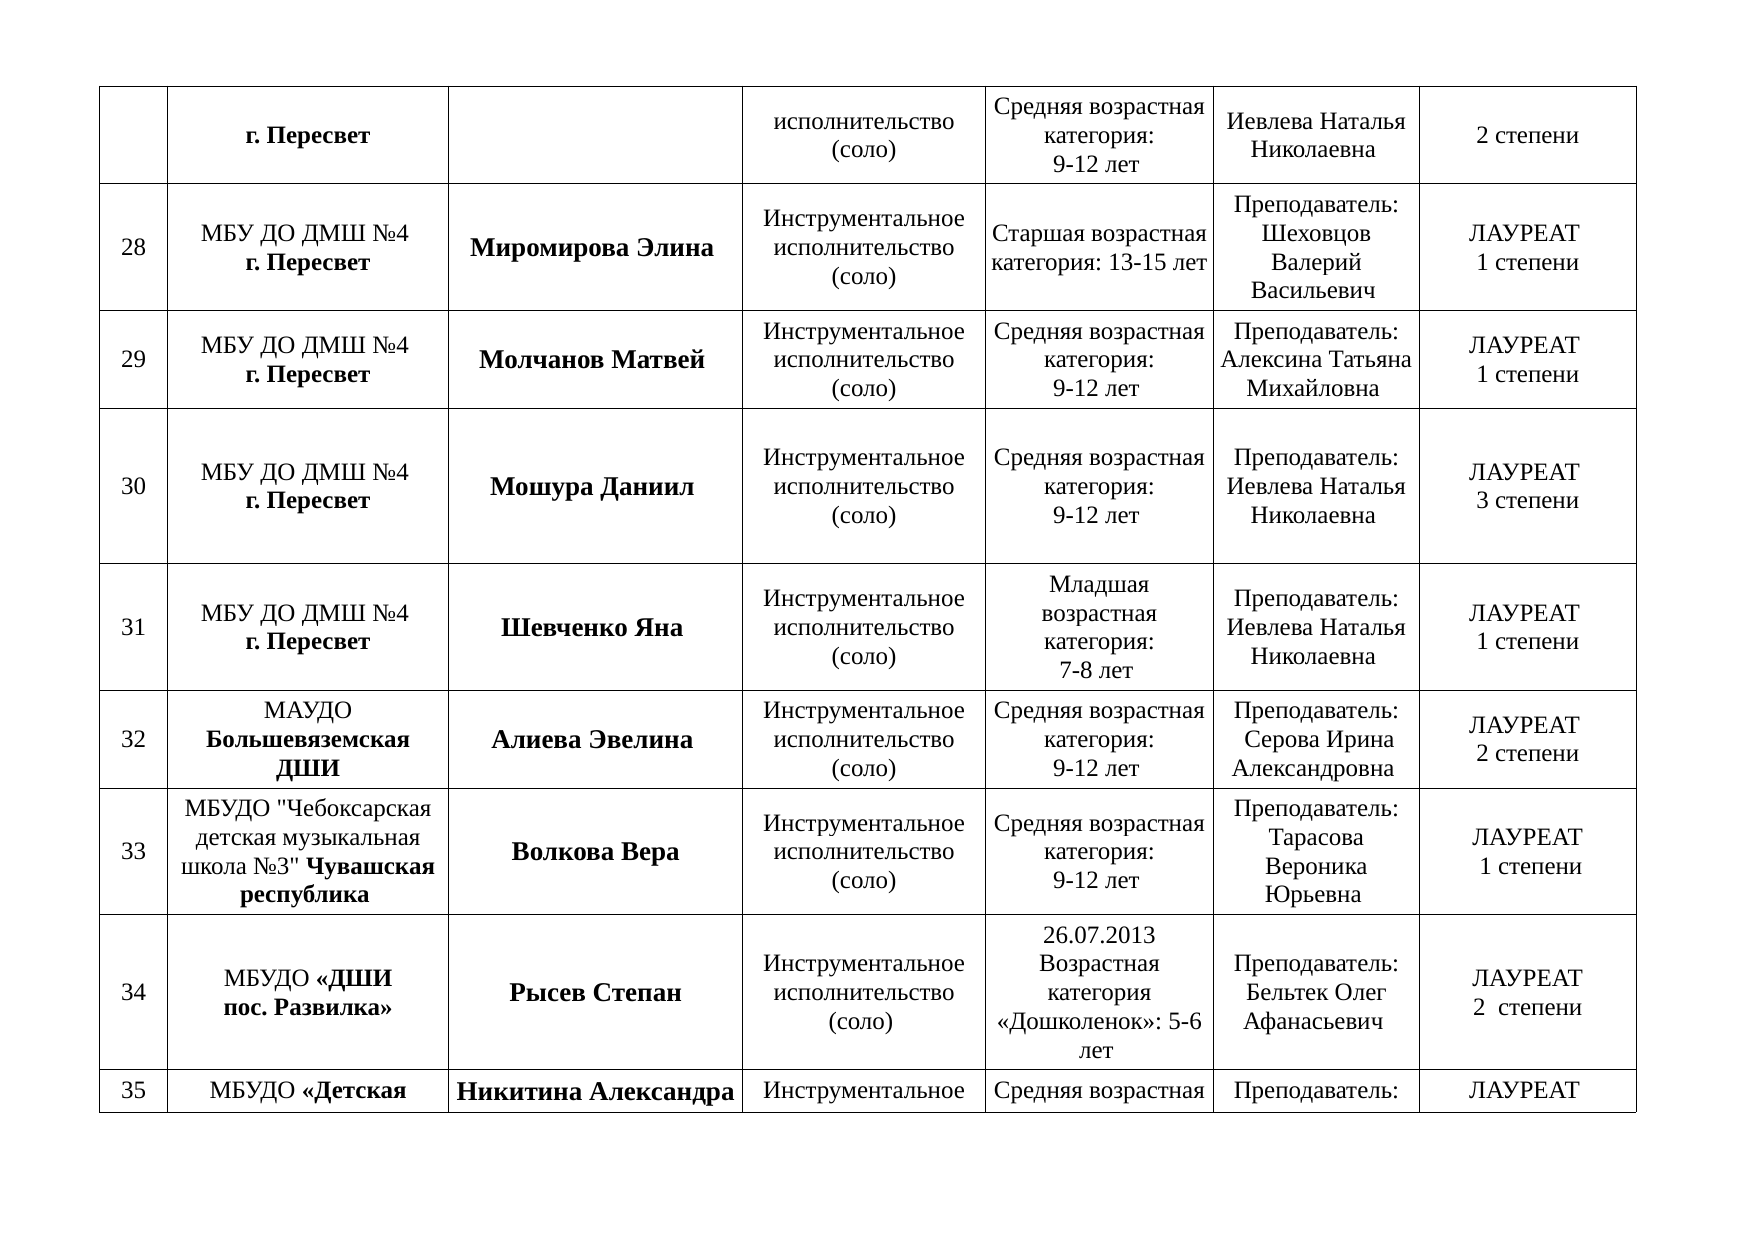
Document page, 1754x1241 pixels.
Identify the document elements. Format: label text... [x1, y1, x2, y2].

table_cell ЛАУРЕАТ 1 степени [1420, 564, 1636, 689]
table_cell 2 степени [1420, 87, 1636, 183]
table_cell 30 [100, 409, 167, 563]
table_cell Инструментальное исполнительство (соло) [743, 564, 985, 689]
table_cell Никитина Александра [449, 1070, 742, 1112]
table_cell Преподаватель: Шеховцов Валерий Васильевич [1214, 184, 1419, 310]
table_cell Преподаватель: [1214, 1070, 1419, 1112]
table_cell МБУ ДО ДМШ №4 г. Пересвет [168, 409, 448, 563]
table_cell МБУ ДО ДМШ №4 г. Пересвет [168, 311, 448, 408]
table_cell Средняя возрастная категория: 9-12 лет [986, 87, 1213, 183]
table_cell Преподаватель: Иевлева Наталья Николаевна [1214, 564, 1419, 689]
table_cell МАУДО Большевяземская ДШИ [168, 691, 448, 787]
table_cell Средняя возрастная категория: 9-12 лет [986, 691, 1213, 787]
table_cell Инструментальное [743, 1070, 985, 1112]
table_cell МБУ ДО ДМШ №4 г. Пересвет [168, 564, 448, 689]
table_cell Преподаватель: Тарасова Вероника Юрьевна [1214, 789, 1419, 914]
table_cell 34 [100, 915, 167, 1069]
table_cell ЛАУРЕАТ 1 степени [1420, 789, 1636, 914]
table_cell 32 [100, 691, 167, 787]
table_cell ЛАУРЕАТ [1420, 1070, 1636, 1112]
table_cell 31 [100, 564, 167, 689]
table_cell МБУДО «ДШИ пос. Развилка» [168, 915, 448, 1069]
table_cell ЛАУРЕАТ 3 степени [1420, 409, 1636, 563]
table_cell Средняя возрастная [986, 1070, 1213, 1112]
table_cell Шевченко Яна [449, 564, 742, 689]
table_cell [100, 87, 167, 183]
table_cell Преподаватель: Иевлева Наталья Николаевна [1214, 409, 1419, 563]
table_cell Рысев Степан [449, 915, 742, 1069]
table_cell Младшая возрастная категория: 7-8 лет [986, 564, 1213, 689]
table_cell Инструментальное исполнительство (соло) [743, 409, 985, 563]
table_cell исполнительство (соло) [743, 87, 985, 183]
table_cell ЛАУРЕАТ 2 степени [1420, 691, 1636, 787]
table_cell МБУДО "Чебоксарская детская музыкальная школа №3" Чувашская республика [168, 789, 448, 914]
table_cell Иевлева Наталья Николаевна [1214, 87, 1419, 183]
table_cell МБУДО «Детская [168, 1070, 448, 1112]
table_cell 35 [100, 1070, 167, 1112]
table_cell Старшая возрастная категория: 13-15 лет [986, 184, 1213, 310]
table_cell Инструментальное исполнительство (соло) [743, 184, 985, 310]
table_cell Алиева Эвелина [449, 691, 742, 787]
table_cell Волкова Вера [449, 789, 742, 914]
table_cell ЛАУРЕАТ 1 степени [1420, 311, 1636, 408]
table_cell Средняя возрастная категория: 9-12 лет [986, 311, 1213, 408]
table_cell Преподаватель: Серова Ирина Александровна [1214, 691, 1419, 787]
table_cell Молчанов Матвей [449, 311, 742, 408]
table_cell 29 [100, 311, 167, 408]
table_cell Преподаватель: Алексина Татьяна Михайловна [1214, 311, 1419, 408]
table_cell Миромирова Элина [449, 184, 742, 310]
table_cell Инструментальное исполнительство (соло) [743, 311, 985, 408]
table_cell Средняя возрастная категория: 9-12 лет [986, 409, 1213, 563]
table_cell Инструментальное исполнительство (соло) [743, 915, 985, 1069]
table_cell ЛАУРЕАТ 2 степени [1420, 915, 1636, 1069]
table_cell Инструментальное исполнительство (соло) [743, 789, 985, 914]
table_cell ЛАУРЕАТ 1 степени [1420, 184, 1636, 310]
table_cell Мошура Даниил [449, 409, 742, 563]
table_cell 26.07.2013 Возрастная категория «Дошколенок»: 5-6 лет [986, 915, 1213, 1069]
table_cell Средняя возрастная категория: 9-12 лет [986, 789, 1213, 914]
table_cell МБУ ДО ДМШ №4 г. Пересвет [168, 184, 448, 310]
table_cell г. Пересвет [168, 87, 448, 183]
table_cell 28 [100, 184, 167, 310]
table_cell 33 [100, 789, 167, 914]
table_cell Преподаватель: Бельтек Олег Афанасьевич [1214, 915, 1419, 1069]
table_cell [449, 87, 742, 183]
table_cell Инструментальное исполнительство (соло) [743, 691, 985, 787]
